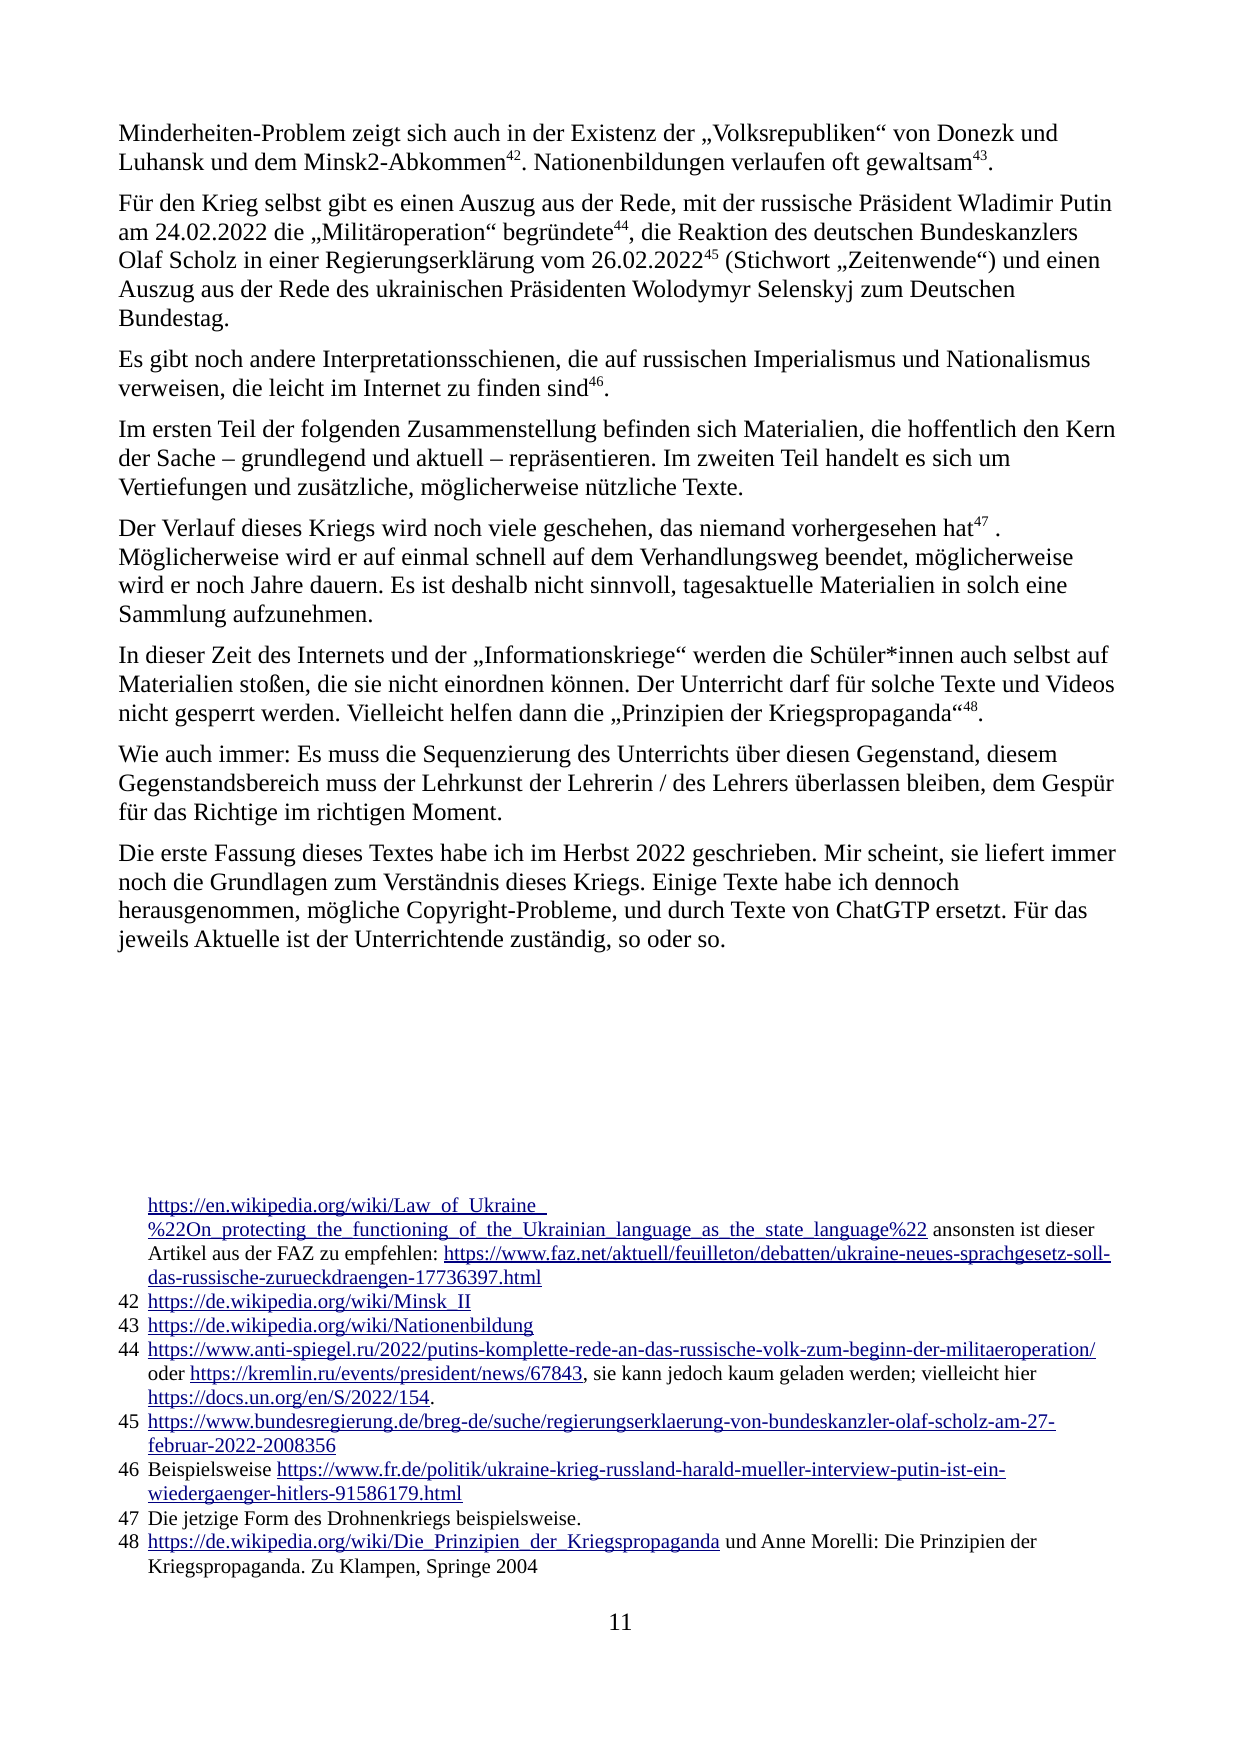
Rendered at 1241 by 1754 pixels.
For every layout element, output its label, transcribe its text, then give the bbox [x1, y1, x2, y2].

text https://www.anti-spiegel.ru/2022/putins-komplette-rede-an-das-russische-volk-zum-beginn-der-militaeroperation/ oder https://kremlin.ru/events/president/news/67843, sie kann jedoch kaum geladen werden; vielleicht hier https://docs.un.org/en/S/2022/154. [118, 1337, 1122, 1409]
text Der Verlauf dieses Kriegs wird noch viele geschehen, das niemand vorhergesehen hat . Möglicherweise wird er auf einmal schnell auf dem Verhandlungsweg beendet, möglicherweise wird er noch Jahre dauern. Es ist deshalb nicht sinnvoll, tagesaktuelle Materialien in solch eine Sammlung aufzunehmen. [118, 513, 1122, 628]
text https://www.bundesregierung.de/breg-de/suche/regierungserklaerung-von-bundeskanzler-olaf-scholz-am-27-februar-2022-2008356 [118, 1409, 1122, 1457]
text https://de.wikipedia.org/wiki/Minsk_II [118, 1289, 1122, 1313]
text Beispielsweise https://www.fr.de/politik/ukraine-krieg-russland-harald-mueller-interview-putin-ist-ein-wiedergaenger-hitlers-91586179.html [118, 1457, 1122, 1505]
text In dieser Zeit des Internets und der „Informationskriege“ werden die Schüler*innen auch selbst auf Materialien stoßen, die sie nicht einordnen können. Der Unterricht darf für solche Texte und Videos nicht gesperrt werden. Vielleicht helfen dann die „Prinzipien der Kriegspropaganda“. [118, 641, 1122, 727]
text Die jetzige Form des Drohnenkriegs beispielsweise. [118, 1505, 1122, 1529]
text Im ersten Teil der folgenden Zusammenstellung befinden sich Materialien, die hoffentlich den Kern der Sache – grundlegend und aktuell – repräsentieren. Im zweiten Teil handelt es sich um Vertiefungen und zusätzliche, möglicherweise nützliche Texte. [118, 414, 1122, 501]
text Für den Krieg selbst gibt es einen Auszug aus der Rede, mit der russische Präsident Wladimir Putin am 24.02.2022 die „Militäroperation“ begründete, die Reaktion des deutschen Bundeskanzlers Olaf Scholz in einer Regierungserklärung vom 26.02.2022 (Stichwort „Zeitenwende“) und einen Auszug aus der Rede des ukrainischen Präsidenten Wolodymyr Selenskyj zum Deutschen Bundestag. [118, 188, 1122, 332]
text Minderheiten-Problem zeigt sich auch in der Existenz der „Volksrepubliken“ von Donezk und Luhansk und dem Minsk2-Abkommen. Nationenbildungen verlaufen oft gewaltsam. [118, 118, 1122, 176]
text Wie auch immer: Es muss die Sequenzierung des Unterrichts über diesen Gegenstand, diesem Gegenstandsbereich muss der Lehrkunst der Lehrerin / des Lehrers überlassen bleiben, dem Gespür für das Richtige im richtigen Moment. [118, 739, 1122, 826]
text Die erste Fassung dieses Textes habe ich im Herbst 2022 geschrieben. Mir scheint, sie liefert immer noch die Grundlagen zum Verständnis dieses Kriegs. Einige Texte habe ich dennoch herausgenommen, mögliche Copyright-Probleme, und durch Texte von ChatGTP ersetzt. Für das jeweils Aktuelle ist der Unterrichtende zuständig, so oder so. [118, 838, 1122, 953]
text https://de.wikipedia.org/wiki/Nationenbildung [118, 1313, 1122, 1337]
text https://en.wikipedia.org/wiki/Law_of_Ukraine_%22On_protecting_the_functioning_of_the_Ukrainian_language_as_the_state_language%22 ansonsten ist dieser Artikel aus der FAZ zu empfehlen: https://www.faz.net/aktuell/feuilleton/debatten/ukraine-neues-sprachgesetz-soll-das-russische-zurueckdraengen-17736397.html [118, 1193, 1122, 1289]
text Es gibt noch andere Interpretationsschienen, die auf russischen Imperialismus und Nationalismus verweisen, die leicht im Internet zu finden sind. [118, 344, 1122, 402]
text https://de.wikipedia.org/wiki/Die_Prinzipien_der_Kriegspropaganda und Anne Morelli: Die Prinzipien der Kriegspropaganda. Zu Klampen, Springe 2004 [118, 1529, 1122, 1578]
